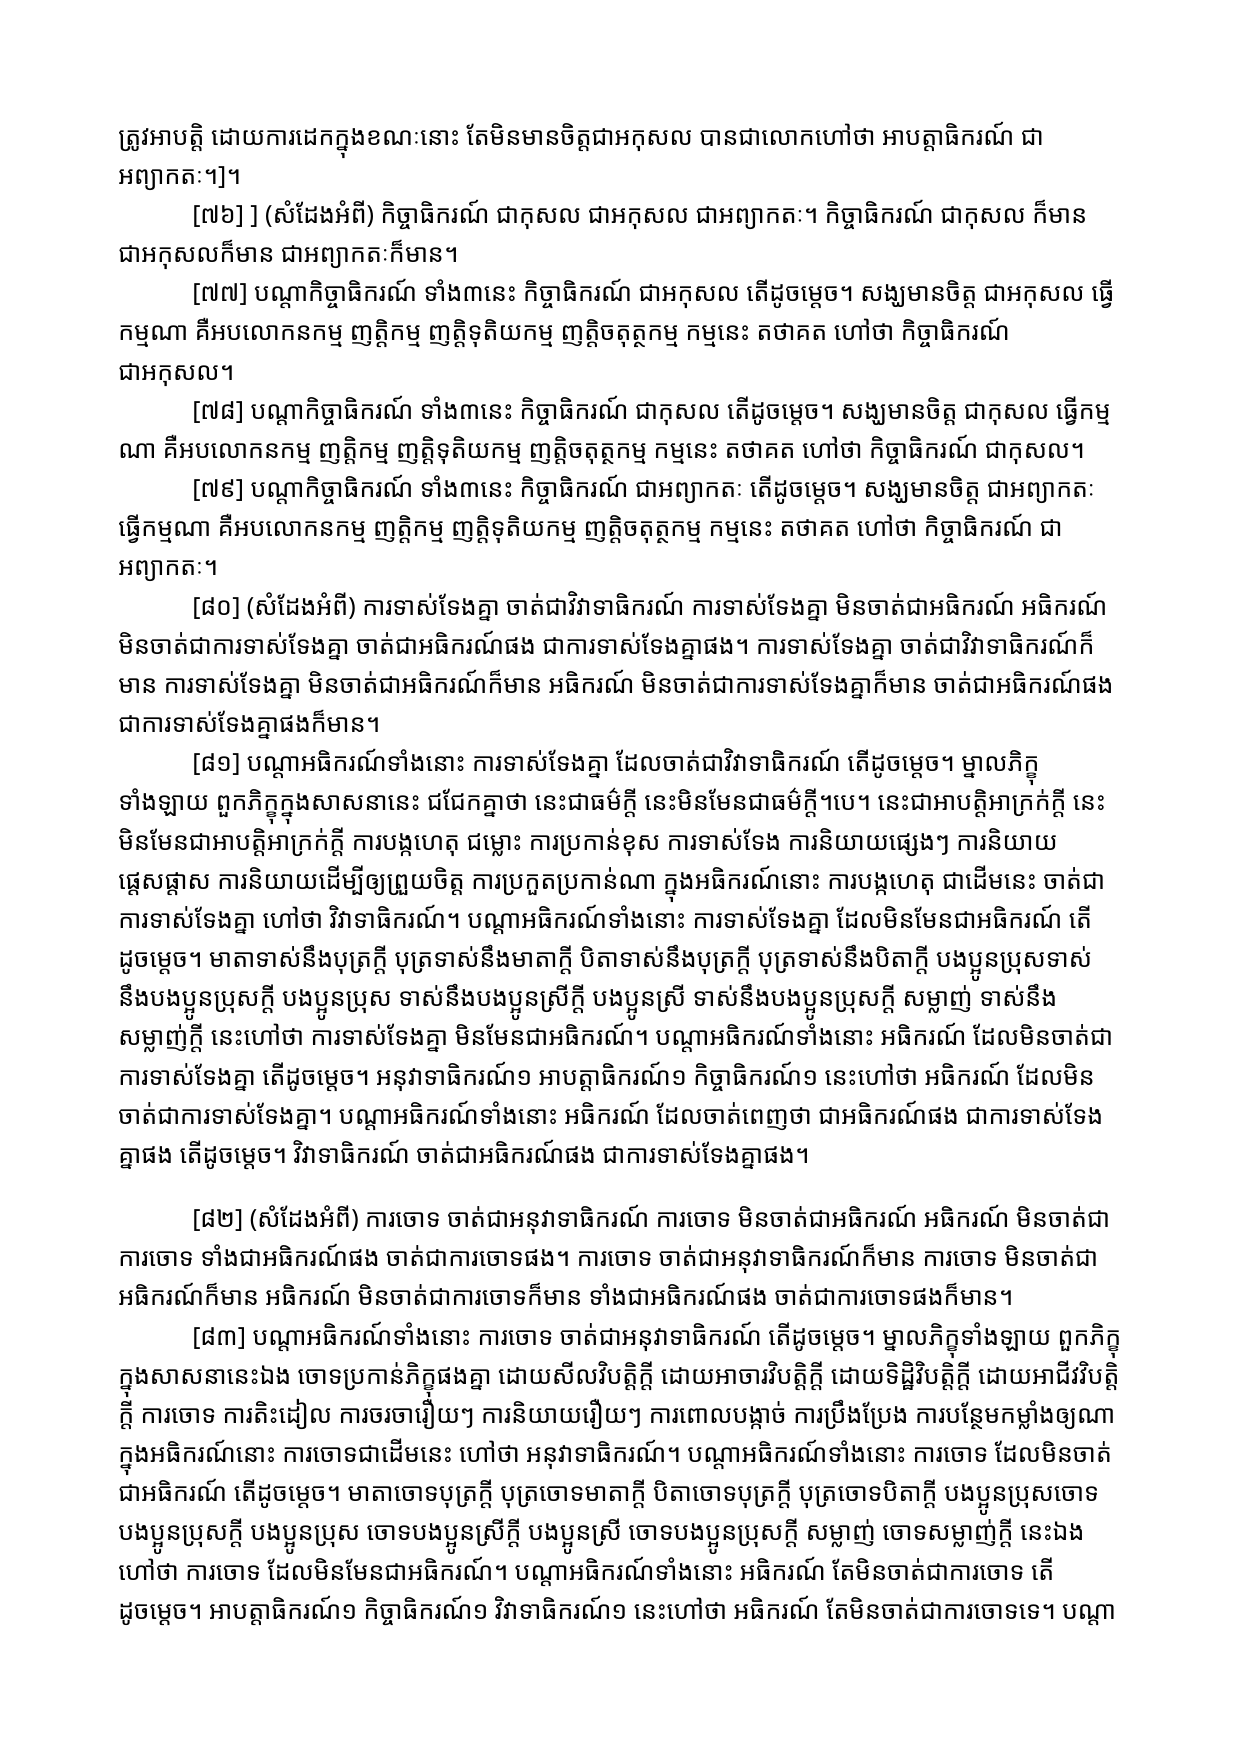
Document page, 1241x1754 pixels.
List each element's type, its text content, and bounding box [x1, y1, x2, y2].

text [៨៣] បណ្តាអធិករណ៍ទាំងនោះ ការចោទ ចាត់ជាអនុវាទាធិករណ៍ តើដូចម្តេច។ ម្នាលភិក្ខុទាំងឡាយ ពួកភិក្ខុក្នុងសាសនានេះឯង ចោទប្រកាន់ភិក្ខុផងគ្នា ដោយសីលវិបត្តិក្តី ដោយអាចារវិបត្តិក្តី ដោយទិដ្ឋិវិបត្តិក្តី ដោយអាជីវវិបត្តិក្តី ការចោទ ការតិះដៀល ការចរចា​រឿយៗ ការនិយាយរឿយៗ ការពោលបង្កាច់ ការប្រឹងប្រែង ការបន្ថែមកម្លាំងឲ្យណា ក្នុងអធិករណ៍នោះ ការចោទជាដើមនេះ ហៅថា អនុវាទាធិករណ៍។ បណ្តាអធិករណ៍ទាំងនោះ ការចោទ ដែល​មិន​ចាត់​ជាអធិករណ៍ តើដូចម្តេច។ មាតាចោទបុត្រក្តី បុត្រចោទ​មាតាក្តី បិតាចោទបុត្រក្តី បុត្រចោទបិតាក្តី បងប្អូនប្រុសចោទបងប្អូនប្រុសក្តី បងប្អូនប្រុស ចោទ​បងប្អូនស្រីក្តី បងប្អូនស្រី ចោទបងប្អូនប្រុសក្តី សម្លាញ់ ចោទសម្លាញ់ក្តី នេះឯងហៅថា ការចោទ ដែលមិនមែនជា​អធិករណ៍។ បណ្តាអធិករណ៍ទាំងនោះ អធិករណ៍ តែមិនចាត់ជាការចោទ តើដូចម្តេច។ អាបត្តាធិករណ៍១ កិច្ចាធិករណ៍១ វិវាទាធិករណ៍១ នេះហៅថា អធិករណ៍ តែមិនចាត់​ជា​ការ​ចោទទេ។ បណ្តាអធិករណ៍​ទាំងនោះ អធិករណ៍ ដែលចាត់ពេញថា ជាអធិករណ៍ផង ចាត់ជាការចោទផង តើដូចម្តេច។ អនុវាទាធិករណ៍ ចាត់ជាអធិករណ៍ផង ចាត់ជាការចោទផង។ [118, 1318, 1122, 1626]
text [៧៩] បណ្តាកិច្ចាធិករណ៍ ទាំង៣នេះ កិច្ចាធិករណ៍ ជាអព្យាកតៈ តើដូចម្តេច។ សង្ឃ​មានចិត្ត ជាអព្យាកតៈ ធ្វើកម្មណា គឺអបលោកនកម្ម ញត្តិកម្ម ញត្តិទុតិយកម្ម ញត្តិចតុត្ថកម្ម កម្មនេះ តថាគត​ ហៅថា កិច្ចាធិករណ៍ ជាអព្យាកតៈ។ [118, 471, 1122, 583]
text [៧៨] បណ្តាកិច្ចាធិករណ៍ ទាំង៣នេះ កិច្ចាធិករណ៍ ជាកុសល តើដូចម្តេច។ សង្ឃ​មានចិត្ត ជាកុសល ធ្វើកម្មណា គឺអបលោកនកម្ម ញត្តិកម្ម ញត្តិទុតិយកម្ម ញត្តិចតុត្ថកម្ម កម្មនេះ តថាគត​ ហៅថា កិច្ចាធិករណ៍ ជាកុសល។ [118, 392, 1122, 466]
text [៨០] (សំដែងអំពី) ការទាស់ទែងគ្នា ចាត់ជាវិវាទាធិករណ៍ ការទាស់ទែងគ្នា មិនចាត់ជាអធិករណ៍ អធិករណ៍ មិនចាត់ជាការទាស់ទែងគ្នា ចាត់ជា​អធិករណ៍ផង ជាការ​ទាស់ទែងគ្នាផង។ ការទាស់ទែងគ្នា ចាត់ជាវិវាទាធិករណ៍ក៏មាន ការទាស់ទែងគ្នា មិនចាត់​ជា​អធិករណ៍ក៏មាន អធិករណ៍ មិនចាត់ជាការទាស់ទែងគ្នាក៏មាន ចាត់ជា​អធិករណ៍ផង ជាការ​ទាស់ទែងគ្នាផងក៏មាន។ [118, 588, 1122, 740]
text [៨២] (សំដែងអំពី) ការចោទ ចាត់ជាអនុវាទាធិករណ៍ ការចោទ មិនចាត់ជាអធិករណ៍ អធិករណ៍ មិនចាត់ជាការចោទ ទាំងជាអធិករណ៍ផង ចាត់ជាការចោទផង។ ការចោទ ចាត់ជា​អនុវាទាធិករណ៍ក៏មាន ការចោទ មិនចាត់ជាអធិករណ៍ក៏មាន អធិករណ៍ មិនចាត់ជាការចោទក៏​មាន ទាំងជាអធិករណ៍ផង ចាត់ជាការចោទផងក៏មាន។ [118, 1201, 1122, 1313]
text [៧៥] បណ្តាអាបត្តាធិករណ៍ ទាំង២នោះ អាបត្តាធិករណ៍ ជាអកុសល តើដូចម្តេច។ ភិក្ខុ កាលបើដឹង ស្គាល់ហើយ ក្លែងព្យាយាមកន្លង នូវអាបត្តិណា អាបត្តិនេះ តថាគត ហៅថា អាបត្តាធិករណ៍ ជាអកុសល។ បណ្តាអាបត្តាធិករណ៍ ទាំង២នោះ អាបត្តាធិករណ៍ ជាអព្យាកតៈ តើដូចម្តេច។ ភិក្ខុ កាលមិនដឹង មិនស្គាល់ហើយ មិនក្លែង មិនព្យាយាមកន្លង នូវអាបត្តិណា អាបត្តិនេះ តថាគត ហៅថា អាបត្តាធិករណ៍ ជាអព្យាកតៈ [អដ្ឋកថា ថា អាបត្តាធិករណ៍ ជាអព្យាកតៈនោះ គឺភិក្ខុមិនបានក្លែង មិនបានដឹងអ្វីសោះ ត្រែត្រូវអាបត្តិ (ជាអចិត្តកៈ) មានបឋមសហសេយ្យសិក្ខាបទ ជាដើម។ ក្នុងដីកាថា ដូចជាភិក្ខុ មានចិត្តចុះស៊ប់ កាន់កម្មដ្ឋាន ហើយសិងលក់ទៅ បើមានមាតុគ្រាម មកដេកជាមួយ ត្រូវអាបត្តិ ដោយការដេកក្នុងខណៈនោះ តែមិនមានចិត្តជាអកុសល បានជាលោកហៅថា អាបត្តាធិករណ៍ ជាអព្យាកតៈ។]។ [118, 118, 1122, 191]
text [៧៦] ] (សំដែងអំពី) កិច្ចាធិករណ៍ ជាកុសល ជាអកុសល ជាអព្យាកតៈ។ កិច្ចាធិករណ៍ ជាកុសល ក៏មាន ជាអកុសលក៏មាន ជាអព្យាកតៈក៏មាន។ [118, 196, 1122, 270]
text [៨១] បណ្តាអធិករណ៍ទាំងនោះ ការទាស់ទែងគ្នា ដែលចាត់ជាវិវាទាធិករណ៍ តើដូចម្តេច។ ម្នាលភិក្ខុទាំងឡាយ ពួកភិក្ខុក្នុងសាសនានេះ ជជែកគ្នាថា នេះជាធម៌ក្តី នេះមិនមែនជាធម៌ក្តី។បេ។ នេះជាអាបត្តិអាក្រក់ក្តី នេះមិនមែនជាអាបត្តិអាក្រក់ក្តី ការបង្កហេតុ ជម្លោះ ការប្រកាន់ខុស ការទាស់ទែង ការនិយាយផ្សេងៗ ការនិយាយ​ផ្តេសផ្តាស ការនិយាយ​ដើម្បី​ឲ្យព្រួយចិត្ត ការប្រកួតប្រកាន់ណា ក្នុងអធិករណ៍នោះ ការបង្កហេតុ ជាដើមនេះ ចាត់ជាការ​ទាស់ទែងគ្នា ហៅថា វិវាទាធិករណ៍។ បណ្តាអធិករណ៍ទាំងនោះ ការទាស់ទែងគ្នា ដែលមិនមែនជាអធិករណ៍ តើដូចម្តេច។ មាតាទាស់នឹងបុត្រក្តី បុត្រទាស់នឹង​មាតាក្តី បិតាទាស់​នឹងបុត្រក្តី បុត្រទាស់នឹងបិតាក្តី បងប្អូនប្រុសទាស់នឹងបងប្អូនប្រុសក្តី បងប្អូនប្រុស ទាស់នឹង​បងប្អូនស្រីក្តី បងប្អូនស្រី ទាស់នឹងបងប្អូនប្រុសក្តី សម្លាញ់ ទាស់នឹងសម្លាញ់ក្តី នេះហៅថា ការទាស់ទែងគ្នា មិនមែនជាអធិករណ៍។ បណ្តាអធិករណ៍ទាំងនោះ អធិករណ៍ ដែលមិនចាត់ជាការទាស់ទែងគ្នា តើដូចម្តេច។ អនុវាទាធិករណ៍១ អាបត្តាធិករណ៍១ កិច្ចាធិករណ៍១ នេះហៅថា អធិករណ៍ ដែលមិនចាត់ជាការទាស់ទែងគ្នា។ បណ្តាអធិករណ៍​ទាំងនោះ អធិករណ៍ ដែលចាត់ពេញថា ជាអធិករណ៍ផង ជាការទាស់ទែងគ្នាផង តើដូចម្តេច។ វិវាទាធិករណ៍ ចាត់ជាអធិករណ៍ផង ជាការទាស់ទែងគ្នាផង។ [118, 745, 1122, 1171]
text [៧៧] បណ្តាកិច្ចាធិករណ៍ ទាំង៣នេះ កិច្ចាធិករណ៍ ជាអកុសល តើដូចម្តេច។ សង្ឃ​មានចិត្ត ជាអកុសល ធ្វើកម្មណា គឺអបលោកនកម្ម ញត្តិកម្ម ញត្តិទុតិយកម្ម ញត្តិចតុត្ថកម្ម កម្មនេះ តថាគត​ ហៅថា កិច្ចាធិករណ៍ ជាអកុសល។ [118, 275, 1122, 387]
